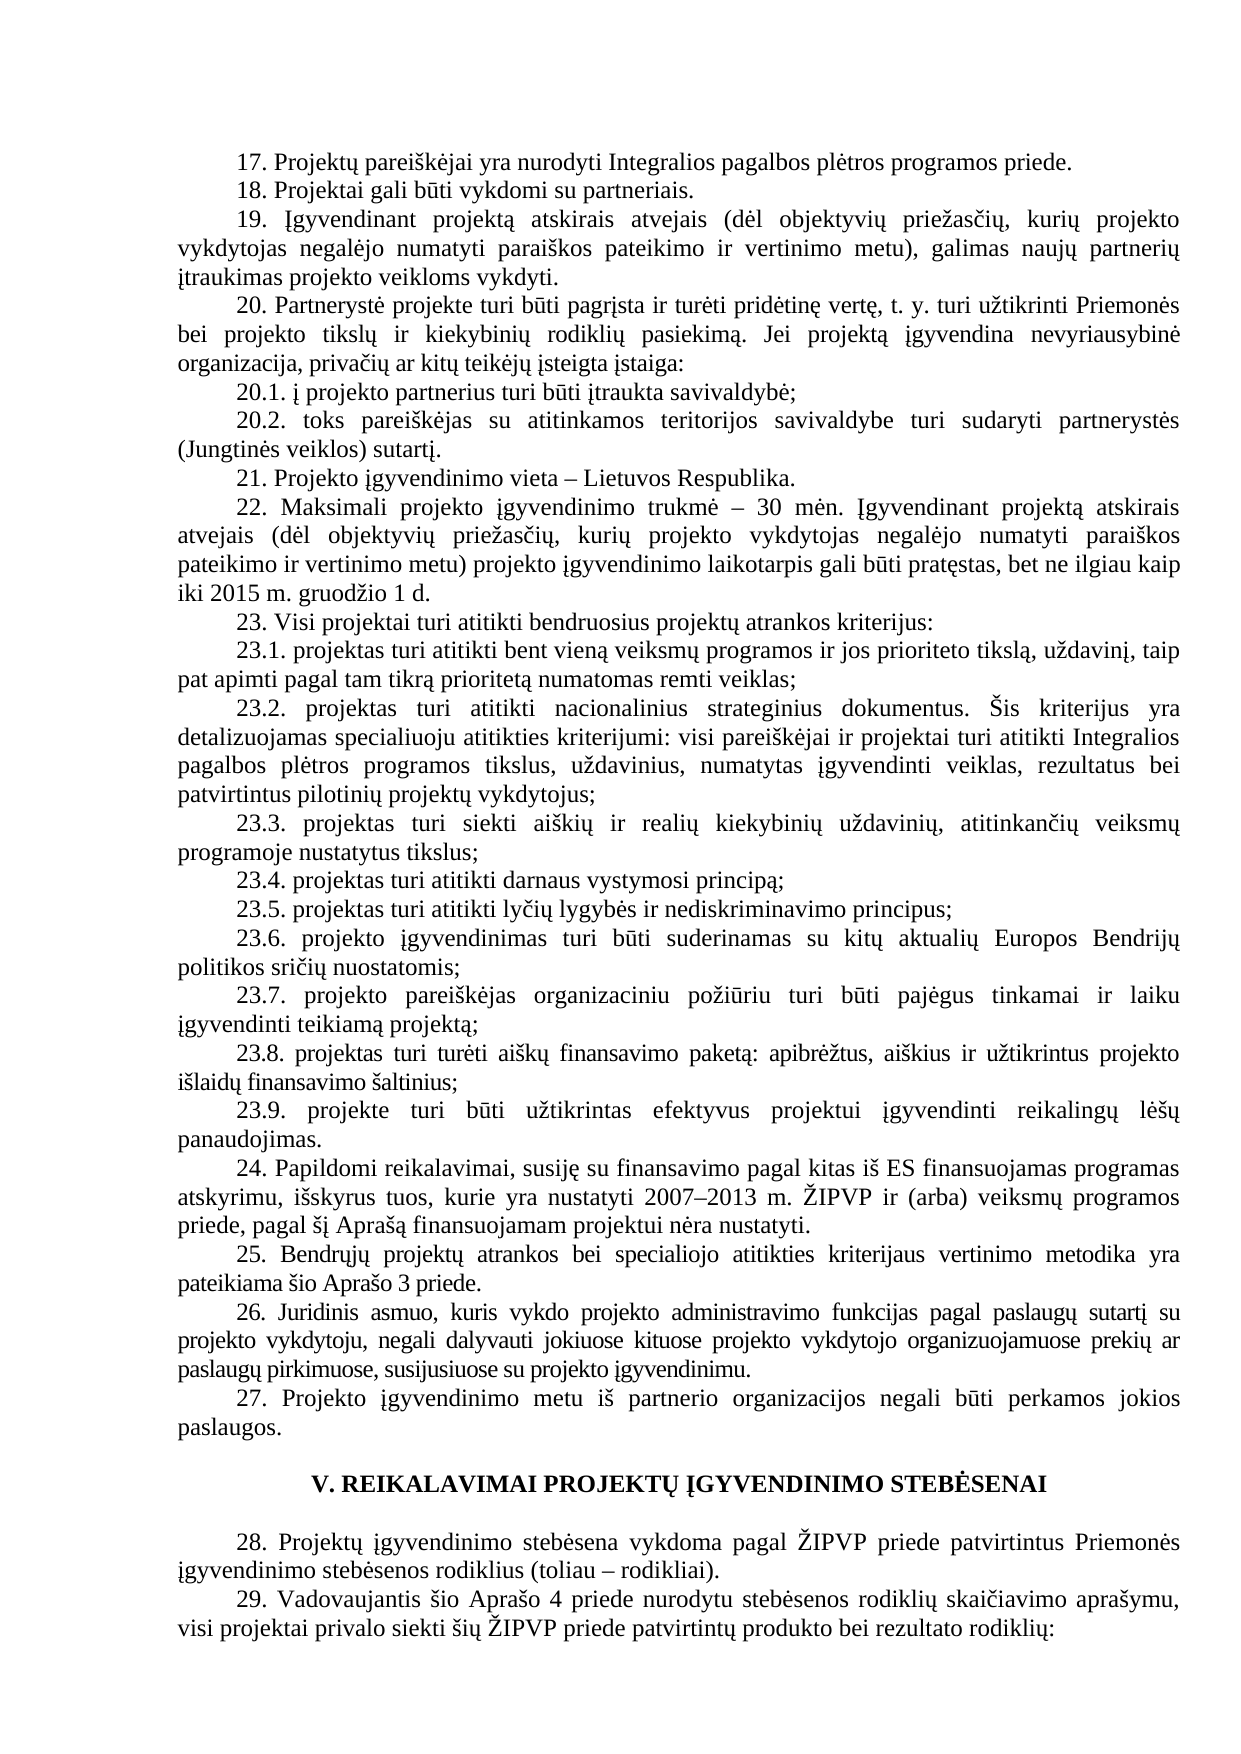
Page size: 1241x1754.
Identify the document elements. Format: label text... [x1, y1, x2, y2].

text 23.9. projekte turi būti užtikrintas efektyvus projektui įgyvendinti reikalingų lėšų panaudojimas. [177, 1096, 1181, 1153]
text 23.2. projektas turi atitikti nacionalinius strateginius dokumentus. Šis kriterijus yra detalizuojamas specialiuoju atitikties kriterijumi: visi pareiškėjai ir projektai turi atitikti Integralios pagalbos plėtros programos tikslus, uždavinius, numatytas įgyvendinti veiklas, rezultatus bei patvirtintus pilotinių projektų vykdytojus; [177, 693, 1181, 808]
text 23.4. projektas turi atitikti darnaus vystymosi principą; [177, 866, 1181, 894]
text 24. Papildomi reikalavimai, susiję su finansavimo pagal kitas iš ES finansuojamas programas atskyrimu, išskyrus tuos, kurie yra nustatyti 2007–2013 m. ŽIPVP ir (arba) veiksmų programos priede, pagal šį Aprašą finansuojamam projektui nėra nustatyti. [177, 1153, 1181, 1239]
text 23. Visi projektai turi atitikti bendruosius projektų atrankos kriterijus: [177, 607, 1181, 636]
text 20.1. į projekto partnerius turi būti įtraukta savivaldybė; [177, 377, 1181, 406]
text 18. Projektai gali būti vykdomi su partneriais. [177, 176, 1181, 204]
text 23.1. projektas turi atitikti bent vieną veiksmų programos ir jos prioriteto tikslą, uždavinį, taip pat apimti pagal tam tikrą prioritetą numatomas remti veiklas; [177, 636, 1181, 693]
text 23.8. projektas turi turėti aiškų finansavimo paketą: apibrėžtus, aiškius ir užtikrintus projekto išlaidų finansavimo šaltinius; [177, 1038, 1181, 1096]
text 29. Vadovaujantis šio Aprašo 4 priede nurodytu stebėsenos rodiklių skaičiavimo aprašymu, visi projektai privalo siekti šių ŽIPVP priede patvirtintų produkto bei rezultato rodiklių: [177, 1584, 1181, 1642]
text 20. Partnerystė projekte turi būti pagrįsta ir turėti pridėtinę vertę, t. y. turi užtikrinti Priemonės bei projekto tikslų ir kiekybinių rodiklių pasiekimą. Jei projektą įgyvendina nevyriausybinė organizacija, privačių ar kitų teikėjų įsteigta įstaiga: [177, 291, 1181, 377]
text 23.5. projektas turi atitikti lyčių lygybės ir nediskriminavimo principus; [177, 894, 1181, 923]
text 19. Įgyvendinant projektą atskirais atvejais (dėl objektyvių priežasčių, kurių projekto vykdytojas negalėjo numatyti paraiškos pateikimo ir vertinimo metu), galimas naujų partnerių įtraukimas projekto veikloms vykdyti. [177, 204, 1181, 291]
text 23.6. projekto įgyvendinimas turi būti suderinamas su kitų aktualių Europos Bendrijų politikos sričių nuostatomis; [177, 923, 1181, 981]
text 21. Projekto įgyvendinimo vieta – Lietuvos Respublika. [177, 463, 1181, 492]
text 22. Maksimali projekto įgyvendinimo trukmė – 30 mėn. Įgyvendinant projektą atskirais atvejais (dėl objektyvių priežasčių, kurių projekto vykdytojas negalėjo numatyti paraiškos pateikimo ir vertinimo metu) projekto įgyvendinimo laikotarpis gali būti pratęstas, bet ne ilgiau kaip iki 2015 m. gruodžio 1 d. [177, 492, 1181, 607]
text 20.2. toks pareiškėjas su atitinkamos teritorijos savivaldybe turi sudaryti partnerystės (Jungtinės veiklos) sutartį. [177, 406, 1181, 463]
text V. REIKALAVIMAI PROJEKTŲ ĮGYVENDINIMO STEBĖSENAI [177, 1469, 1181, 1498]
text 23.7. projekto pareiškėjas organizaciniu požiūriu turi būti pajėgus tinkamai ir laiku įgyvendinti teikiamą projektą; [177, 981, 1181, 1038]
text 25. Bendrųjų projektų atrankos bei specialiojo atitikties kriterijaus vertinimo metodika yra pateikiama šio Aprašo 3 priede. [177, 1239, 1181, 1297]
text 26. Juridinis asmuo, kuris vykdo projekto administravimo funkcijas pagal paslaugų sutartį su projekto vykdytoju, negali dalyvauti jokiuose kituose projekto vykdytojo organizuojamuose prekių ar paslaugų pirkimuose, susijusiuose su projekto įgyvendinimu. [177, 1297, 1181, 1383]
text 28. Projektų įgyvendinimo stebėsena vykdoma pagal ŽIPVP priede patvirtintus Priemonės įgyvendinimo stebėsenos rodiklius (toliau – rodikliai). [177, 1527, 1181, 1584]
text 23.3. projektas turi siekti aiškių ir realių kiekybinių uždavinių, atitinkančių veiksmų programoje nustatytus tikslus; [177, 808, 1181, 866]
text 27. Projekto įgyvendinimo metu iš partnerio organizacijos negali būti perkamos jokios paslaugos. [177, 1383, 1181, 1441]
text 17. Projektų pareiškėjai yra nurodyti Integralios pagalbos plėtros programos priede. [177, 147, 1181, 176]
